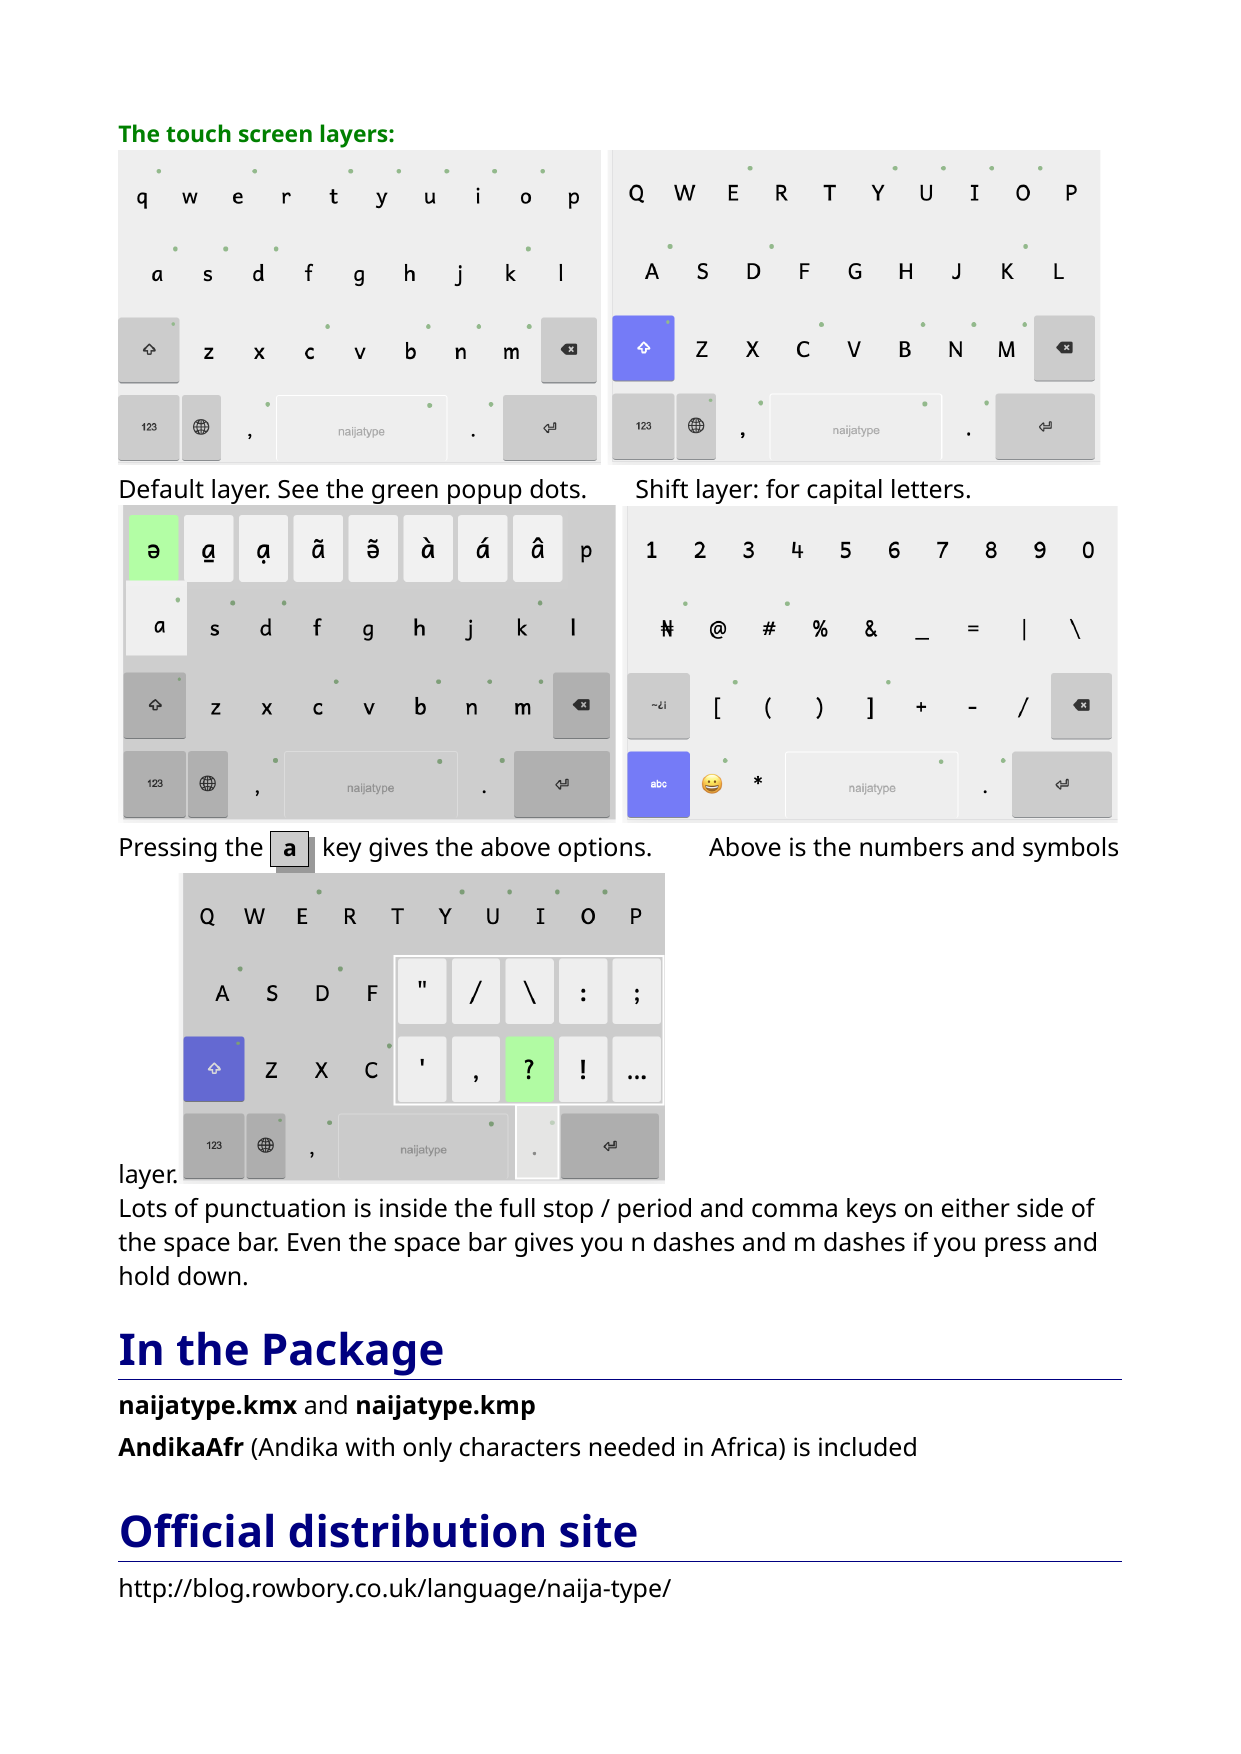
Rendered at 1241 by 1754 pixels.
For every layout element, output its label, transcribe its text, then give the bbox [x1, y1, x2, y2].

picture [118, 150, 601, 465]
picture [622, 506, 1118, 823]
subtitle In the Package [118, 1318, 1122, 1379]
picture [118, 505, 616, 823]
subtitle Official distribution site [118, 1500, 1122, 1561]
text AndikaAfr (Andika with only characters needed in Africa) is included [118, 1433, 1122, 1463]
text naijatype.kmx and naijatype.kmp [118, 1391, 1122, 1421]
picture [607, 150, 1101, 465]
text Lots of punctuation is inside the full stop / period and comma keys on either side of the space bar. Even the space bar gives you n dashes and m dashes if you press and hold down. [118, 1191, 1122, 1293]
text Pressing the a key gives the above options. Above is the numbers and symbols layer. [118, 830, 1122, 1191]
picture [178, 873, 665, 1184]
text Default layer. See the green popup dots. Shift layer: for capital letters. [118, 471, 1122, 506]
text http://blog.rowbory.co.uk/language/naija-type/ [118, 1574, 1122, 1603]
subtitle The touch screen layers: [118, 118, 1122, 149]
